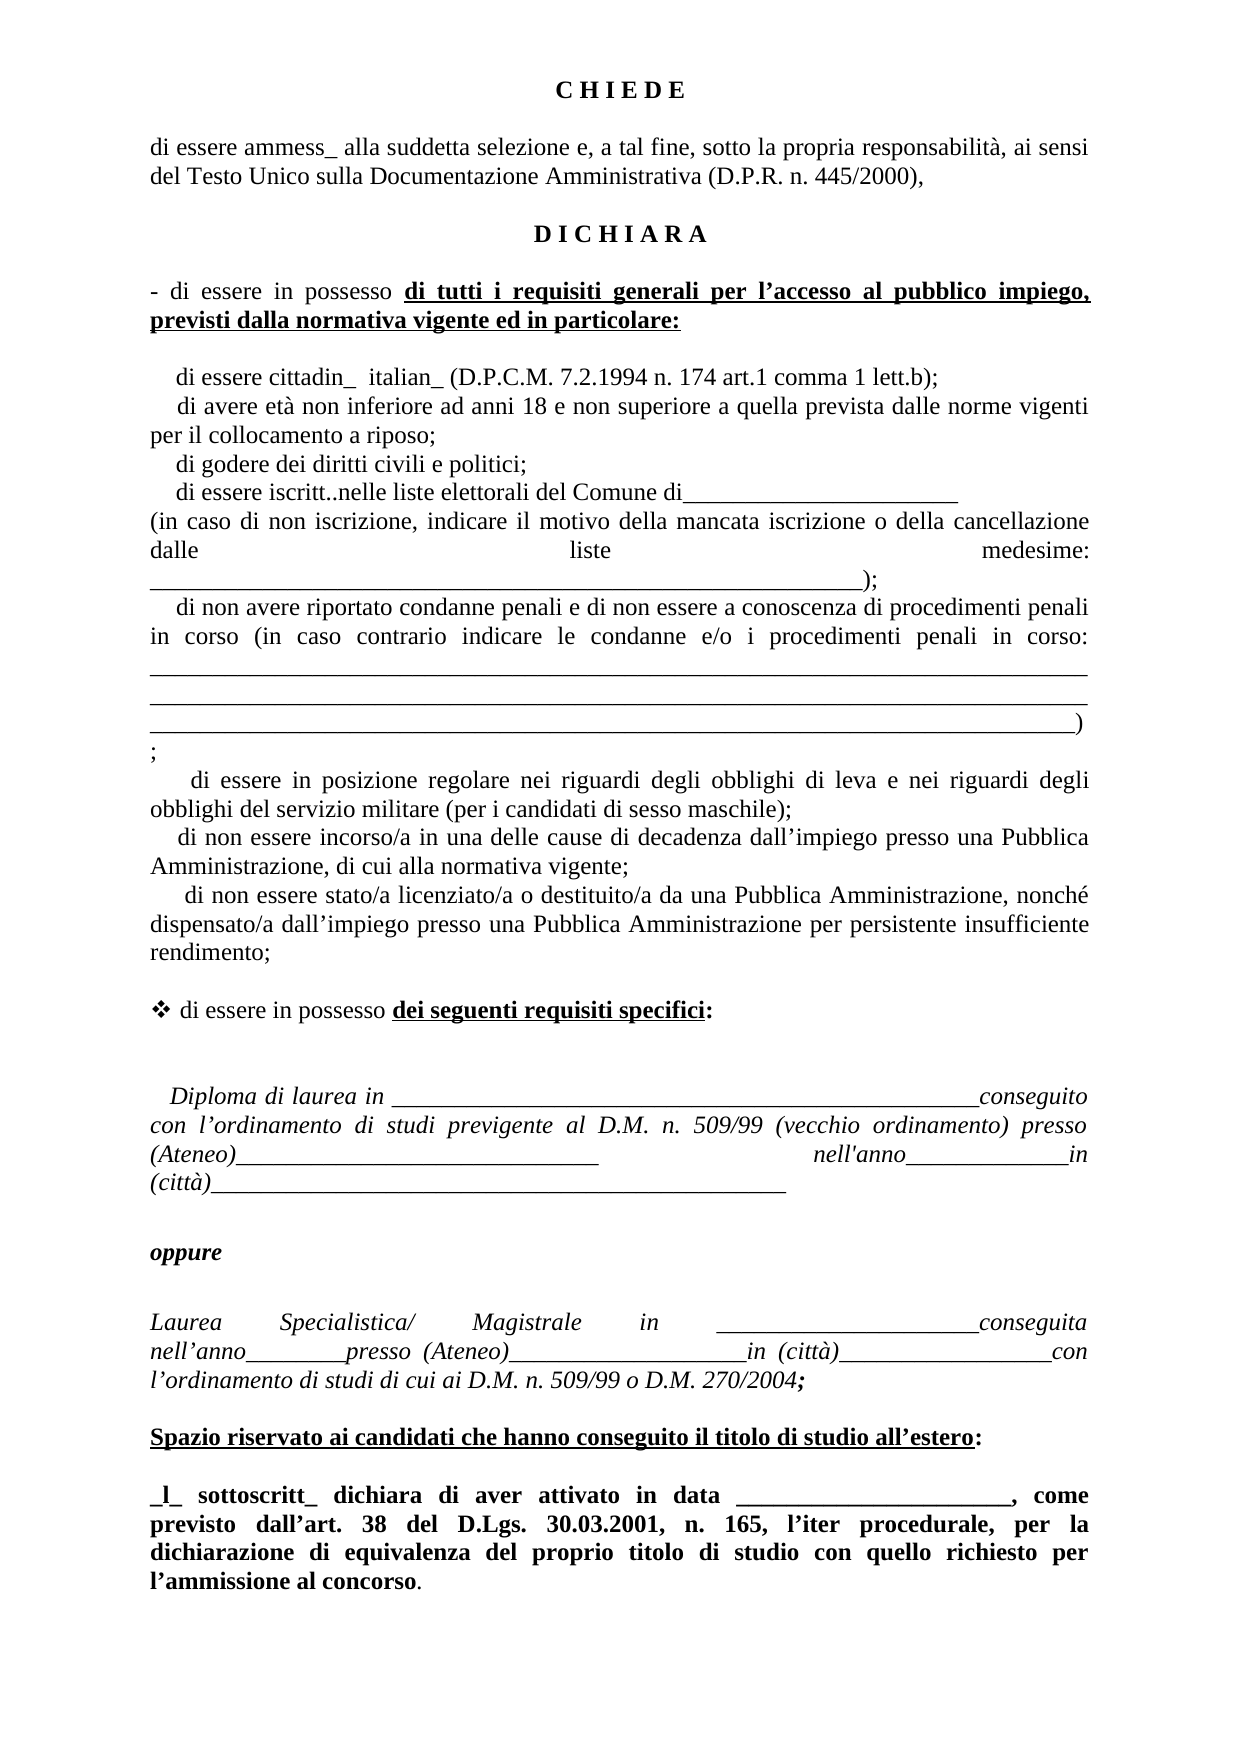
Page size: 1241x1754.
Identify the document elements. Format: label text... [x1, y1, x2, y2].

text __________________________________________________________________________); [150, 707, 1090, 765]
list di essere in possesso dei seguenti requisiti specifici: [150, 995, 1090, 1024]
text  di essere in posizione regolare nei riguardi degli obblighi di leva e nei riguardi degli obblighi del servizio militare (per i candidati di sesso maschile); [150, 765, 1090, 822]
text Diploma di laurea in _______________________________________________conseguito con l’ordinamento di studi previgente al D.M. n. 509/99 (vecchio ordinamento) presso (Ateneo)_____________________________ nell'anno_____________in (città)______________________________________________ [150, 1081, 1090, 1196]
text  di non avere riportato condanne penali e di non essere a conoscenza di procedimenti penali in corso (in caso contrario indicare le condanne e/o i procedimenti penali in corso: ______________________________________________________________________________________________________________________________________________________ [150, 592, 1090, 707]
text di essere ammess_ alla suddetta selezione e, a tal fine, sotto la propria responsabilità, ai sensi del Testo Unico sulla Documentazione Amministrativa (D.P.R. n. 445/2000), [150, 132, 1090, 190]
text Spazio riservato ai candidati che hanno conseguito il titolo di studio all’estero: [150, 1422, 1090, 1451]
text  di non essere stato/a licenziato/a o destituito/a da una Pubblica Amministrazione, nonché dispensato/a dall’impiego presso una Pubblica Amministrazione per persistente insufficiente rendimento; [150, 880, 1090, 966]
text  di godere dei diritti civili e politici; [150, 449, 1090, 477]
text _l_ sottoscritt_ dichiara di aver attivato in data ______________________, come previsto dall’art. 38 del D.Lgs. 30.03.2001, n. 165, l’iter procedurale, per la dichiarazione di equivalenza del proprio titolo di studio con quello richiesto per l’ammissione al concorso. [150, 1480, 1090, 1595]
text  di essere iscritt..nelle liste elettorali del Comune di______________________ [150, 477, 1090, 506]
text  di non essere incorso/a in una delle cause di decadenza dall’impiego presso una Pubblica Amministrazione, di cui alla normativa vigente; [150, 822, 1090, 880]
text D I C H I A R A [150, 219, 1090, 247]
text Laurea Specialistica/ Magistrale in _____________________conseguita nell’anno________presso (Ateneo)___________________in (città)_________________con l’ordinamento di studi di cui ai D.M. n. 509/99 o D.M. 270/2004; [150, 1307, 1090, 1394]
text C H I E D E [150, 75, 1090, 104]
text oppure [150, 1237, 1090, 1266]
text  di avere età non inferiore ad anni 18 e non superiore a quella prevista dalle norme vigenti per il collocamento a riposo; [150, 391, 1090, 449]
text (in caso di non iscrizione, indicare il motivo della mancata iscrizione o della cancellazione dalle liste medesime: _________________________________________________________); [150, 506, 1090, 592]
text - di essere in possesso di tutti i requisiti generali per l’accesso al pubblico impiego, previsti dalla normativa vigente ed in particolare: [150, 276, 1090, 334]
text  di essere cittadin_ italian_ (D.P.C.M. 7.2.1994 n. 174 art.1 comma 1 lett.b); [150, 362, 1090, 391]
